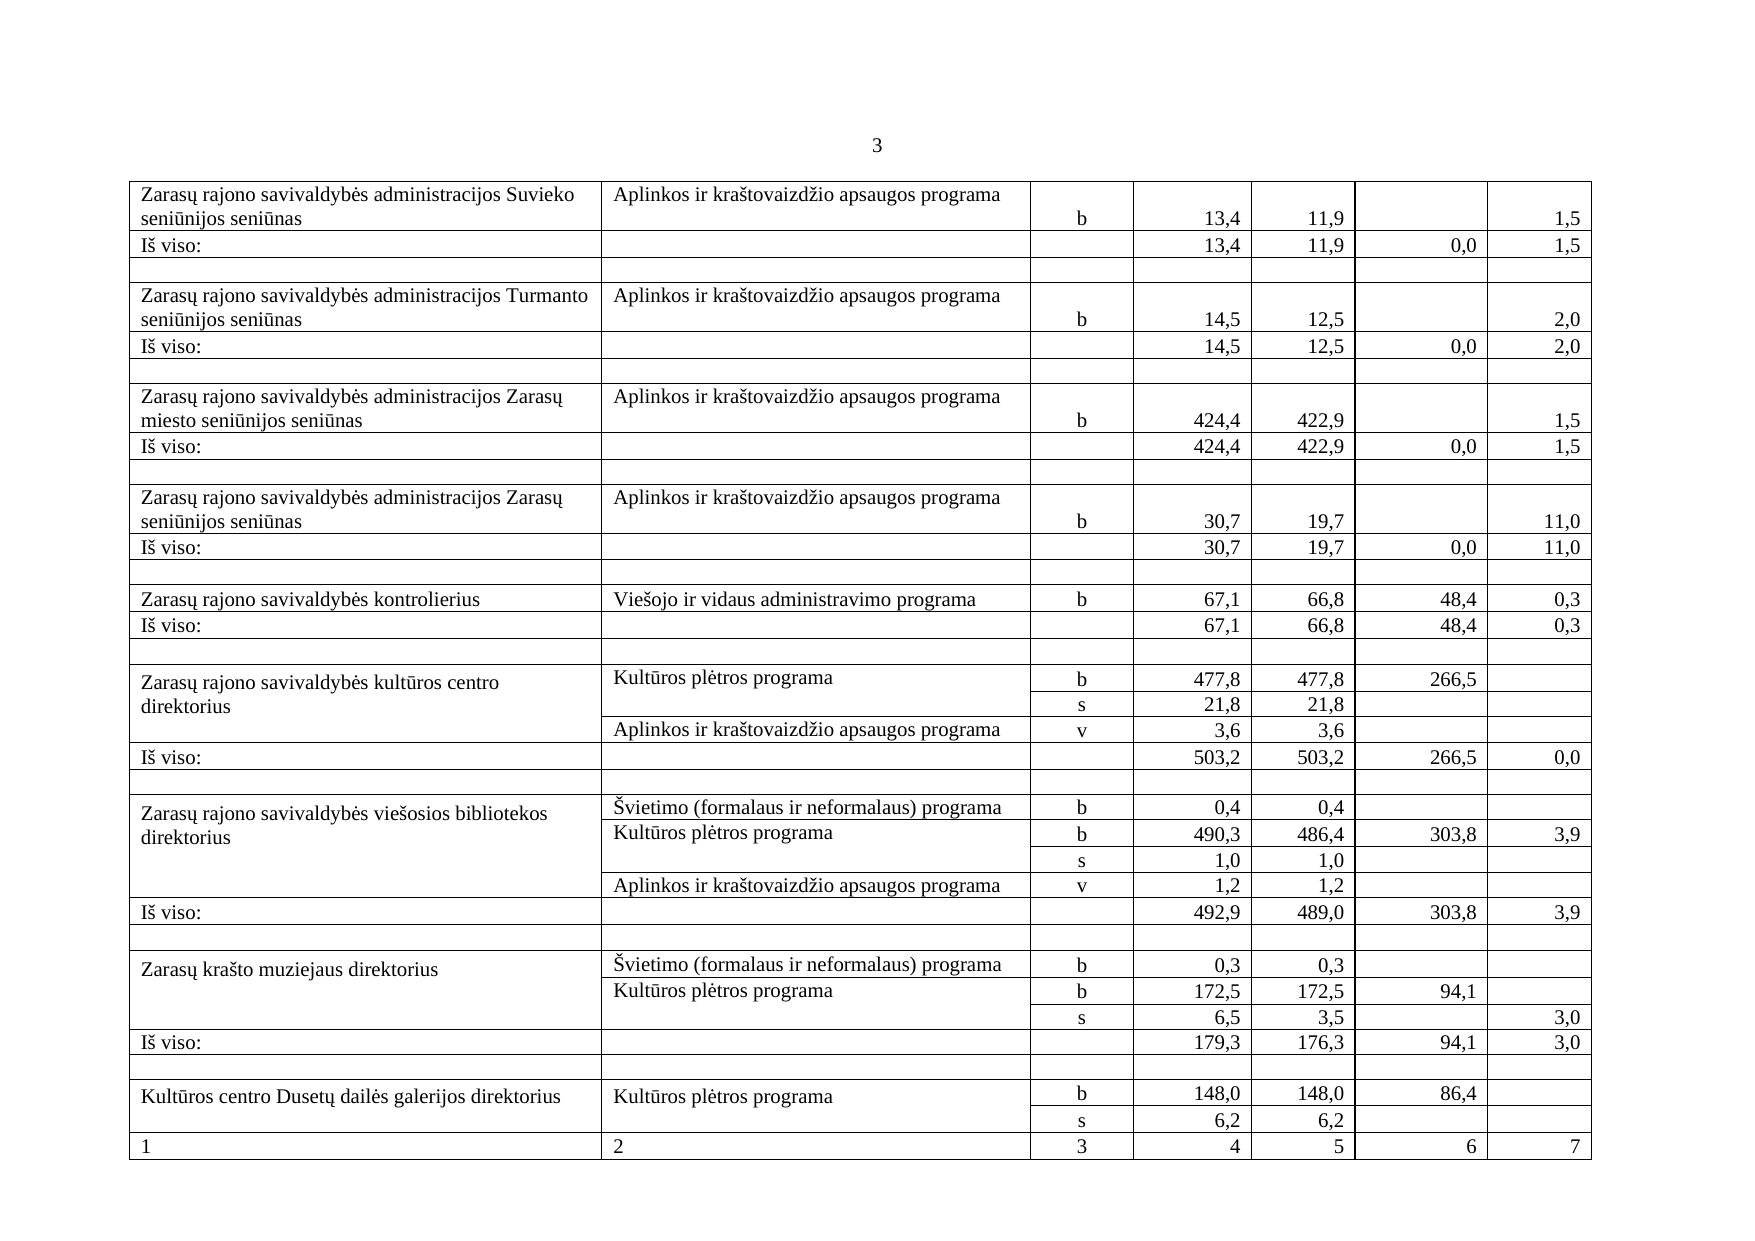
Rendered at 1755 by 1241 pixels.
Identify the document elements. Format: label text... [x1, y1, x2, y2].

table_cell s [1031, 692, 1133, 716]
table_cell [1488, 460, 1591, 483]
table_cell 3,0 [1488, 1030, 1591, 1054]
table_cell Iš viso: [130, 612, 601, 637]
table_cell Zarasų krašto muziejaus direktorius [130, 951, 601, 1029]
table_cell [1356, 1055, 1487, 1079]
table_cell b [1031, 978, 1133, 1003]
table_cell 0,3 [1488, 612, 1591, 637]
table_cell b [1031, 951, 1133, 977]
table_cell Zarasų rajono savivaldybės administracijos Suvieko seniūnijos seniūnas [130, 182, 601, 230]
table_cell Zarasų rajono savivaldybės kontrolierius [130, 585, 601, 611]
table_cell 4 [1134, 1133, 1251, 1158]
table_cell [602, 743, 1030, 769]
table_cell [1031, 560, 1133, 584]
table_cell 7 [1488, 1133, 1591, 1158]
table_cell [1031, 359, 1133, 383]
table_cell [1356, 384, 1487, 432]
table_cell Iš viso: [130, 1030, 601, 1054]
table_cell [1488, 258, 1591, 282]
table_cell [602, 332, 1030, 358]
table_cell [1356, 925, 1487, 950]
table_cell Iš viso: [130, 534, 601, 559]
table_cell 424,4 [1134, 433, 1251, 458]
table_cell 3,5 [1252, 1005, 1354, 1029]
table_cell Aplinkos ir kraštovaizdžio apsaugos programa [602, 873, 1030, 897]
table_cell [1488, 1055, 1591, 1079]
table_cell 3,6 [1252, 717, 1354, 742]
table_cell [602, 231, 1030, 257]
table_cell Švietimo (formalaus ir neformalaus) programa [602, 951, 1030, 977]
table_cell 490,3 [1134, 820, 1251, 846]
table_cell 422,9 [1252, 384, 1354, 432]
table_cell 1,5 [1488, 384, 1591, 432]
table_cell [1356, 639, 1487, 664]
table_cell b [1031, 485, 1133, 533]
table_cell [1488, 1080, 1591, 1105]
table_cell 6,2 [1134, 1106, 1251, 1132]
table_cell 3,9 [1488, 898, 1591, 924]
table_cell 67,1 [1134, 585, 1251, 611]
table_cell [1031, 639, 1133, 664]
table_cell [1134, 925, 1251, 950]
table_cell 48,4 [1356, 612, 1487, 637]
table_cell v [1031, 717, 1133, 742]
table_cell b [1031, 820, 1133, 846]
table_cell 0,0 [1488, 743, 1591, 769]
table_cell Kultūros centro Dusetų dailės galerijos direktorius [130, 1080, 601, 1132]
table_cell 1,2 [1134, 873, 1251, 897]
table_cell [1488, 1106, 1591, 1132]
table_cell [130, 560, 601, 584]
table_cell 11,9 [1252, 182, 1354, 230]
table_cell [1356, 847, 1487, 872]
table_cell Zarasų rajono savivaldybės viešosios bibliotekos direktorius [130, 795, 601, 897]
table_cell Iš viso: [130, 332, 601, 358]
table_cell Iš viso: [130, 433, 601, 458]
table_cell Švietimo (formalaus ir neformalaus) programa [602, 795, 1030, 819]
table_cell [602, 925, 1030, 950]
table_cell 94,1 [1356, 978, 1487, 1003]
table_cell 3,0 [1488, 1005, 1591, 1029]
table_cell [130, 770, 601, 794]
table_cell b [1031, 182, 1133, 230]
table_cell 13,4 [1134, 231, 1251, 257]
table_cell Aplinkos ir kraštovaizdžio apsaugos programa [602, 485, 1030, 533]
table_cell 0,0 [1356, 332, 1487, 358]
table_cell Zarasų rajono savivaldybės administracijos Turmanto seniūnijos seniūnas [130, 283, 601, 331]
table_cell b [1031, 384, 1133, 432]
table_cell 3,9 [1488, 820, 1591, 846]
table_cell [1356, 692, 1487, 716]
table_cell [1488, 359, 1591, 383]
table_cell 0,4 [1134, 795, 1251, 819]
table_cell 3 [1031, 1133, 1133, 1158]
table_cell 0,0 [1356, 534, 1487, 559]
table_cell [1134, 560, 1251, 584]
table_cell [1252, 770, 1354, 794]
table_cell Aplinkos ir kraštovaizdžio apsaugos programa [602, 384, 1030, 432]
table_cell 67,1 [1134, 612, 1251, 637]
table_cell 0,3 [1488, 585, 1591, 611]
table_cell [1252, 560, 1354, 584]
table_cell [1356, 1106, 1487, 1132]
table_cell [1488, 978, 1591, 1003]
table_cell 172,5 [1252, 978, 1354, 1003]
table_cell [130, 460, 601, 483]
table_cell [1488, 692, 1591, 716]
table_cell 148,0 [1134, 1080, 1251, 1105]
table_cell 30,7 [1134, 534, 1251, 559]
table_cell b [1031, 585, 1133, 611]
table_cell [1252, 359, 1354, 383]
table_cell [130, 258, 601, 282]
table_cell [602, 639, 1030, 664]
table_cell [1356, 1005, 1487, 1029]
table_cell 86,4 [1356, 1080, 1487, 1105]
table_cell Zarasų rajono savivaldybės kultūros centro direktorius [130, 665, 601, 742]
table_cell [1488, 951, 1591, 977]
table_cell Iš viso: [130, 898, 601, 924]
table_cell [1252, 1055, 1354, 1079]
table_cell [1252, 258, 1354, 282]
table_cell 0,0 [1356, 231, 1487, 257]
table_cell 266,5 [1356, 665, 1487, 691]
table_cell [1356, 359, 1487, 383]
table_cell 303,8 [1356, 898, 1487, 924]
table_cell Aplinkos ir kraštovaizdžio apsaugos programa [602, 182, 1030, 230]
table_cell 0,3 [1252, 951, 1354, 977]
table_cell [1488, 560, 1591, 584]
table_cell 0,4 [1252, 795, 1354, 819]
table_cell [1134, 359, 1251, 383]
table_cell [1252, 460, 1354, 483]
table_cell Kultūros plėtros programa [602, 1080, 1030, 1132]
table_cell [1356, 770, 1487, 794]
table_cell Kultūros plėtros programa [602, 978, 1030, 1029]
table_cell 303,8 [1356, 820, 1487, 846]
table_cell [1134, 460, 1251, 483]
table_cell [602, 258, 1030, 282]
table_cell 1,5 [1488, 231, 1591, 257]
table_cell Kultūros plėtros programa [602, 820, 1030, 872]
table_cell 2 [602, 1133, 1030, 1158]
table_cell [130, 925, 601, 950]
table_cell [602, 359, 1030, 383]
table_cell [602, 560, 1030, 584]
table_cell 477,8 [1252, 665, 1354, 691]
table_cell [1356, 485, 1487, 533]
table_cell 12,5 [1252, 332, 1354, 358]
table_cell Iš viso: [130, 231, 601, 257]
table_cell 1,5 [1488, 433, 1591, 458]
table_cell 6,2 [1252, 1106, 1354, 1132]
table_cell [1031, 898, 1133, 924]
table_cell [130, 639, 601, 664]
table_cell 172,5 [1134, 978, 1251, 1003]
table_cell [1356, 258, 1487, 282]
table_cell [1134, 770, 1251, 794]
table_cell [1356, 951, 1487, 977]
table_cell 30,7 [1134, 485, 1251, 533]
table_cell [602, 460, 1030, 483]
table_cell [1488, 795, 1591, 819]
table_cell [1031, 534, 1133, 559]
table_cell 21,8 [1252, 692, 1354, 716]
table_cell 48,4 [1356, 585, 1487, 611]
table_cell 14,5 [1134, 283, 1251, 331]
table_cell [1356, 873, 1487, 897]
table_cell 11,9 [1252, 231, 1354, 257]
table_cell v [1031, 873, 1133, 897]
table_cell 66,8 [1252, 612, 1354, 637]
table_cell [602, 612, 1030, 637]
table_cell b [1031, 1080, 1133, 1105]
table_cell [1488, 639, 1591, 664]
table_cell [1031, 925, 1133, 950]
table_cell 266,5 [1356, 743, 1487, 769]
table_cell s [1031, 847, 1133, 872]
table_cell Zarasų rajono savivaldybės administracijos Zarasų miesto seniūnijos seniūnas [130, 384, 601, 432]
table_cell Iš viso: [130, 743, 601, 769]
table_cell 503,2 [1252, 743, 1354, 769]
table_cell [1488, 665, 1591, 691]
table_cell [1031, 1055, 1133, 1079]
table_cell 6,5 [1134, 1005, 1251, 1029]
table_cell [1356, 717, 1487, 742]
table_cell Aplinkos ir kraštovaizdžio apsaugos programa [602, 717, 1030, 742]
table_cell [130, 359, 601, 383]
table_cell [1488, 770, 1591, 794]
table_cell b [1031, 795, 1133, 819]
table_cell 13,4 [1134, 182, 1251, 230]
table_cell [1134, 639, 1251, 664]
table_cell 176,3 [1252, 1030, 1354, 1054]
table_cell [602, 770, 1030, 794]
table_cell [1031, 1030, 1133, 1054]
table_cell [1031, 460, 1133, 483]
table_cell 148,0 [1252, 1080, 1354, 1105]
table_cell 3,6 [1134, 717, 1251, 742]
table_cell 19,7 [1252, 534, 1354, 559]
table_cell 1 [130, 1133, 601, 1158]
table_cell [1031, 433, 1133, 458]
table_cell [1252, 925, 1354, 950]
table_cell Zarasų rajono savivaldybės administracijos Zarasų seniūnijos seniūnas [130, 485, 601, 533]
table_cell 12,5 [1252, 283, 1354, 331]
table_cell [1134, 258, 1251, 282]
table_cell [1356, 460, 1487, 483]
table_cell [602, 433, 1030, 458]
table_cell [1488, 925, 1591, 950]
table_cell [1356, 795, 1487, 819]
table_cell 179,3 [1134, 1030, 1251, 1054]
table_cell 1,0 [1252, 847, 1354, 872]
table_cell 1,2 [1252, 873, 1354, 897]
table_cell [1488, 847, 1591, 872]
table_cell [602, 898, 1030, 924]
table_cell 1,5 [1488, 182, 1591, 230]
table_cell 14,5 [1134, 332, 1251, 358]
table_cell Viešojo ir vidaus administravimo programa [602, 585, 1030, 611]
table_cell 0,3 [1134, 951, 1251, 977]
table_cell 477,8 [1134, 665, 1251, 691]
table_cell [1356, 283, 1487, 331]
table_cell 486,4 [1252, 820, 1354, 846]
table_cell [602, 1030, 1030, 1054]
table_cell [1356, 560, 1487, 584]
table_cell [1031, 770, 1133, 794]
table_cell [1031, 258, 1133, 282]
table_cell 0,0 [1356, 433, 1487, 458]
table_cell Aplinkos ir kraštovaizdžio apsaugos programa [602, 283, 1030, 331]
table_cell 2,0 [1488, 332, 1591, 358]
table_cell b [1031, 665, 1133, 691]
table_cell 492,9 [1134, 898, 1251, 924]
table_cell 422,9 [1252, 433, 1354, 458]
table_cell [1488, 717, 1591, 742]
table_cell 424,4 [1134, 384, 1251, 432]
table_cell [1356, 182, 1487, 230]
table_cell [1031, 332, 1133, 358]
table_cell 19,7 [1252, 485, 1354, 533]
table_cell [1134, 1055, 1251, 1079]
table_cell s [1031, 1106, 1133, 1132]
table_cell 11,0 [1488, 534, 1591, 559]
table_cell 6 [1356, 1133, 1487, 1158]
table_cell 1,0 [1134, 847, 1251, 872]
table_cell 21,8 [1134, 692, 1251, 716]
table_cell 94,1 [1356, 1030, 1487, 1054]
table_cell 5 [1252, 1133, 1354, 1158]
table_cell [602, 1055, 1030, 1079]
table_cell 503,2 [1134, 743, 1251, 769]
table_cell 11,0 [1488, 485, 1591, 533]
table_cell [1488, 873, 1591, 897]
table_cell [130, 1055, 601, 1079]
table_cell [602, 534, 1030, 559]
table_cell [1031, 231, 1133, 257]
table_cell [1252, 639, 1354, 664]
table_cell 2,0 [1488, 283, 1591, 331]
table_cell 489,0 [1252, 898, 1354, 924]
table_cell s [1031, 1005, 1133, 1029]
table_cell 66,8 [1252, 585, 1354, 611]
table_cell [1031, 612, 1133, 637]
table_cell Kultūros plėtros programa [602, 665, 1030, 716]
table_cell [1031, 743, 1133, 769]
table_cell b [1031, 283, 1133, 331]
